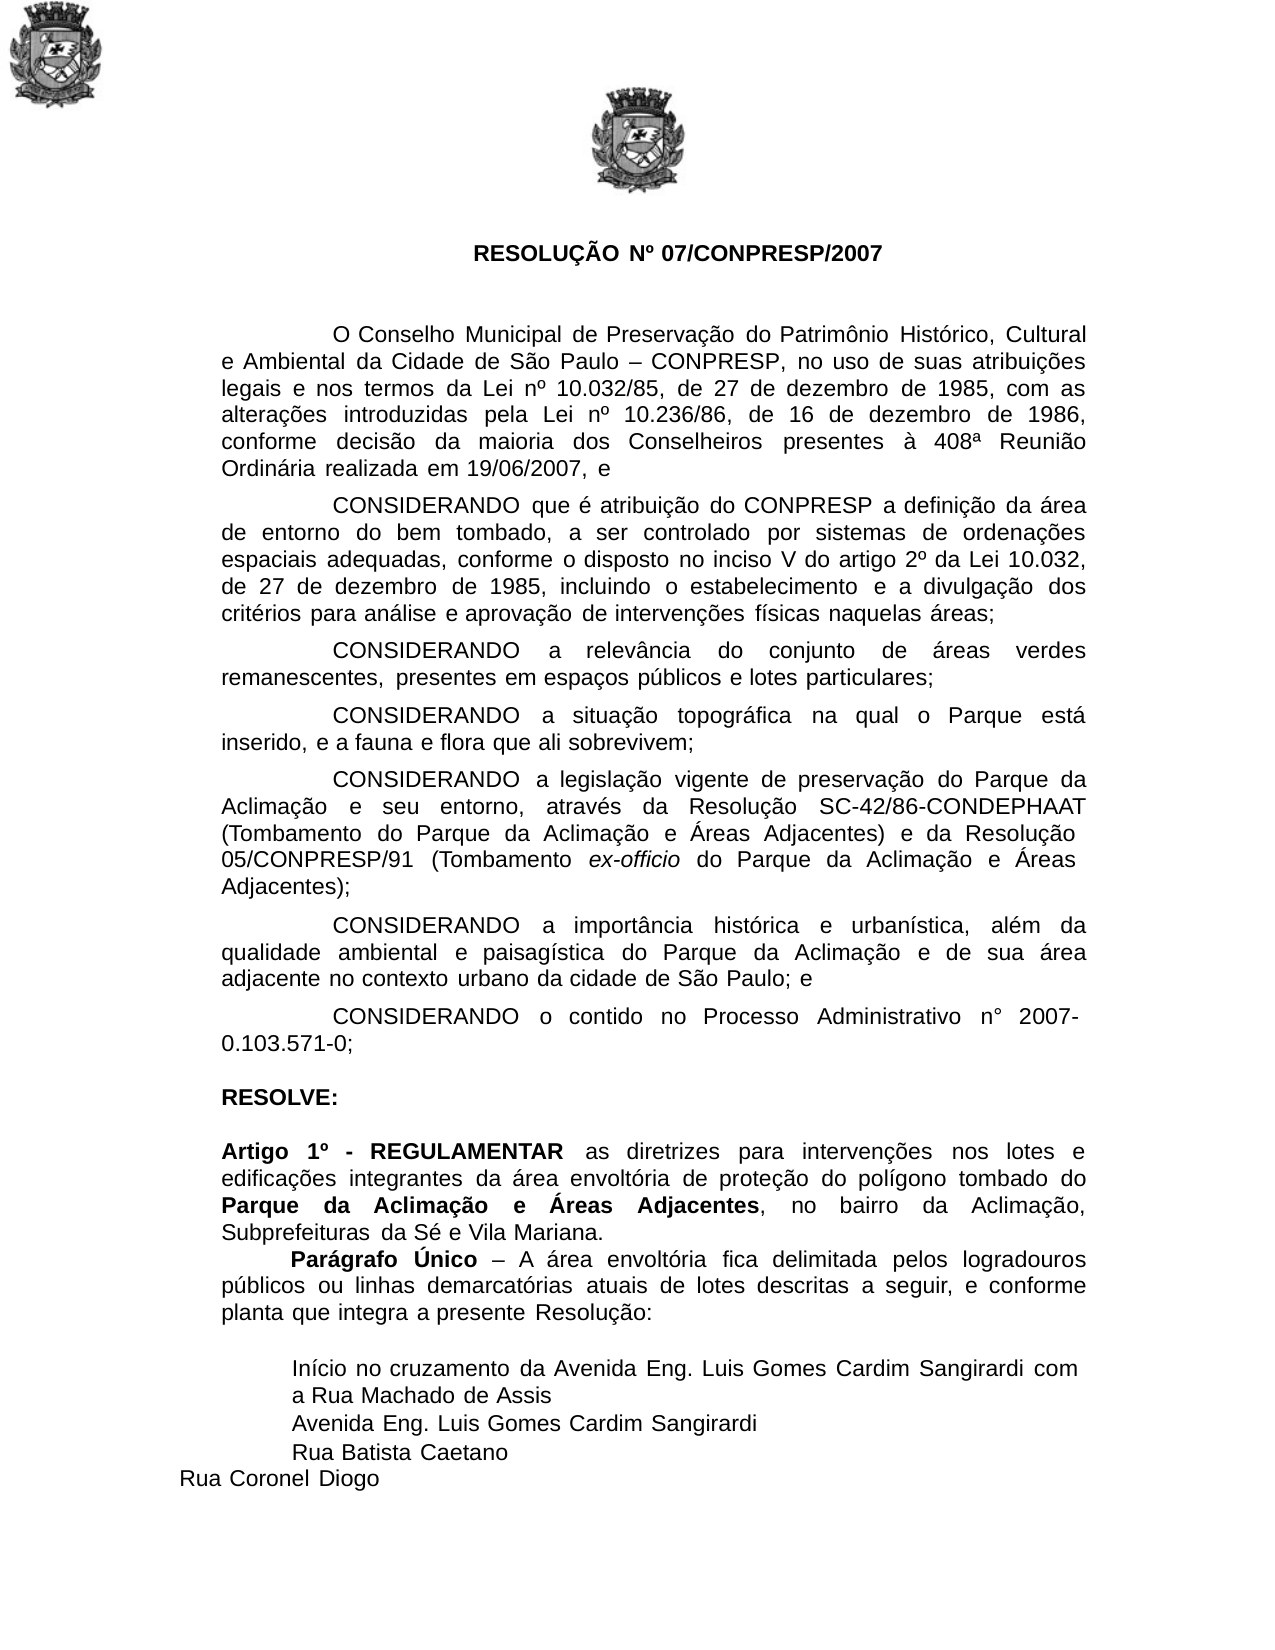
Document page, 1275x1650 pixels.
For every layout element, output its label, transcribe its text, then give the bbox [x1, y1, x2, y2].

text Início no cruzamento da Avenida Eng. Luis Gomes Cardim Sangirardi com a Rua Machado de Assis [292, 1355, 1086, 1408]
text CONSIDERANDO a legislação vigente de preservação do Parque da Aclimação e seu entorno, através da Resolução SC-42/86-CONDEPHAAT (Tombamento do Parque da Aclimação e Áreas Adjacentes) e da Resolução [221, 766, 1086, 847]
text Rua Coronel Diogo [179, 1465, 1096, 1492]
text 05/CONPRESP/91 (Tombamento ex-officio do Parque da Aclimação e Áreas [221, 847, 1086, 872]
text CONSIDERANDO a situação topográfica na qual o Parque está inserido, e a fauna e flora que ali sobrevivem; [221, 702, 1086, 755]
text RESOLUÇÃO Nº 07/CONPRESP/2007 [473, 240, 1096, 266]
text RESOLVE: [221, 1084, 345, 1111]
text CONSIDERANDO a importância histórica e urbanística, além da qualidade ambiental e paisagística do Parque da Aclimação e de sua área adjacente no contexto urbano da cidade de São Paulo; e [221, 912, 1086, 992]
text CONSIDERANDO que é atribuição do CONPRESP a definição da área de entorno do bem tombado, a ser controlado por sistemas de ordenações espaciais adequadas, conforme o disposto no inciso V do artigo 2º da Lei 10.032, de 27 de dezembro de 1985, incluindo o estabelecimento e a divulgação dos critérios para análise e aprovação de intervenções físicas naquelas áreas; [221, 492, 1086, 626]
picture [0, 0, 110, 111]
text Artigo 1º - REGULAMENTAR as diretrizes para intervenções nos lotes e edificações integrantes da área envoltória de proteção do polígono tombado do Parque da Aclimação e Áreas Adjacentes, no bairro da Aclimação, Subprefeituras da Sé e Vila Mariana. [221, 1138, 1086, 1245]
text 0.103.571-0; [221, 1030, 358, 1056]
picture [582, 85, 693, 196]
text Avenida Eng. Luis Gomes Cardim Sangirardi [292, 1410, 1096, 1436]
text Parágrafo Único – A área envoltória fica delimitada pelos logradouros públicos ou linhas demarcatórias atuais de lotes descritas a seguir, e conforme planta que integra a presente Resolução: [221, 1246, 1086, 1326]
text CONSIDERANDO o contido no Processo Administrativo n° 2007- [332, 1003, 1096, 1029]
text CONSIDERANDO a relevância do conjunto de áreas verdes remanescentes, presentes em espaços públicos e lotes particulares; [221, 637, 1086, 691]
text Adjacentes); [221, 873, 356, 899]
text Rua Batista Caetano [292, 1439, 1096, 1465]
text O Conselho Municipal de Preservação do Patrimônio Histórico, Cultural e Ambiental da Cidade de São Paulo – CONPRESP, no uso de suas atribuições legais e nos termos da Lei nº 10.032/85, de 27 de dezembro de 1985, com as alterações introduzidas pela Lei nº 10.236/86, de 16 de dezembro de 1986, conforme decisão da maioria dos Conselheiros presentes à 408ª Reunião Ordinária realizada em 19/06/2007, e [221, 321, 1086, 481]
